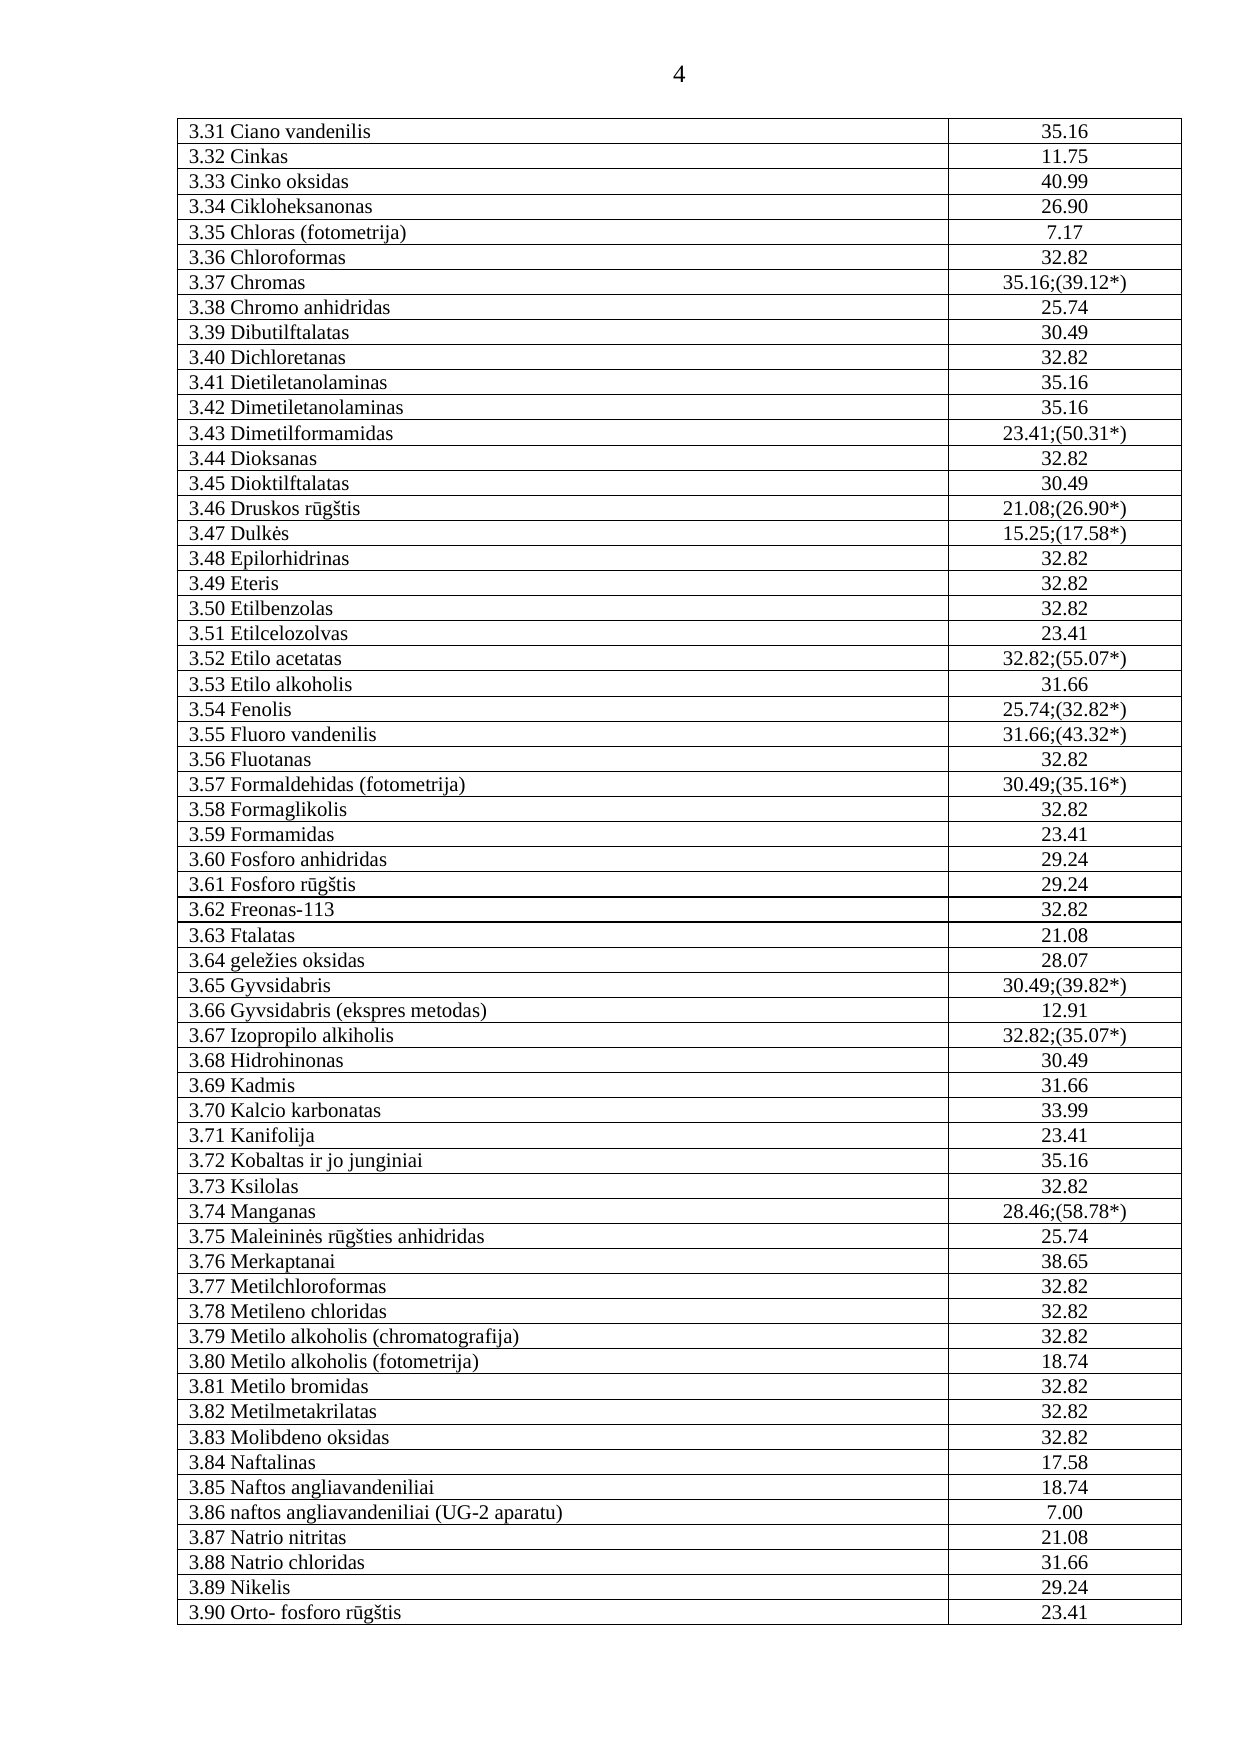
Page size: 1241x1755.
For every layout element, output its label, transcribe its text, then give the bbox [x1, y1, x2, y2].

table_cell 3.47 Dulkės [178, 521, 948, 545]
table_cell 18.74 [949, 1475, 1181, 1499]
table_cell 25.74;(32.82*) [949, 697, 1181, 721]
table_cell 3.68 Hidrohinonas [178, 1048, 948, 1072]
table_cell 7.00 [949, 1500, 1181, 1524]
table_cell 32.82 [949, 1174, 1181, 1198]
table_cell 3.59 Formamidas [178, 822, 948, 846]
table_cell 32.82 [949, 898, 1181, 921]
table_cell 23.41;(50.31*) [949, 420, 1181, 444]
table_cell 3.76 Merkaptanai [178, 1249, 948, 1273]
table_cell 12.91 [949, 998, 1181, 1022]
table_cell 11.75 [949, 144, 1181, 168]
table_cell 3.42 Dimetiletanolaminas [178, 395, 948, 419]
table_cell 30.49;(39.82*) [949, 973, 1181, 997]
table_cell 32.82 [949, 245, 1181, 269]
table_cell 31.66 [949, 1550, 1181, 1574]
table_cell 30.49 [949, 1048, 1181, 1072]
table_cell 7.17 [949, 220, 1181, 244]
table_cell 3.83 Molibdeno oksidas [178, 1425, 948, 1449]
table_cell 3.43 Dimetilformamidas [178, 420, 948, 444]
table_cell 31.66 [949, 671, 1181, 696]
table_cell 3.79 Metilo alkoholis (chromatografija) [178, 1324, 948, 1348]
table_cell 3.36 Chloroformas [178, 245, 948, 269]
table_cell 3.53 Etilo alkoholis [178, 671, 948, 696]
table_cell 26.90 [949, 195, 1181, 218]
table_cell 29.24 [949, 1575, 1181, 1599]
table_cell 30.49 [949, 320, 1181, 344]
table_cell 3.38 Chromo anhidridas [178, 295, 948, 319]
table_cell 3.88 Natrio chloridas [178, 1550, 948, 1574]
table_cell 3.75 Maleininės rūgšties anhidridas [178, 1224, 948, 1248]
table_cell 30.49;(35.16*) [949, 772, 1181, 796]
table_cell 3.45 Dioktilftalatas [178, 471, 948, 495]
table_cell 15.25;(17.58*) [949, 521, 1181, 545]
table_cell 3.71 Kanifolija [178, 1123, 948, 1147]
table_cell 3.81 Metilo bromidas [178, 1374, 948, 1398]
table_cell 3.73 Ksilolas [178, 1174, 948, 1198]
table_cell 32.82 [949, 1374, 1181, 1398]
table_cell 32.82 [949, 1400, 1181, 1423]
table_cell 3.31 Ciano vandenilis [178, 119, 948, 143]
table_cell 30.49 [949, 471, 1181, 495]
table_cell 32.82 [949, 1425, 1181, 1449]
table_cell 3.50 Etilbenzolas [178, 596, 948, 620]
table_cell 3.78 Metileno chloridas [178, 1299, 948, 1323]
table_cell 3.65 Gyvsidabris [178, 973, 948, 997]
table_cell 3.41 Dietiletanolaminas [178, 370, 948, 394]
table_cell 35.16 [949, 395, 1181, 419]
table_cell 3.56 Fluotanas [178, 747, 948, 771]
table_cell 32.82 [949, 446, 1181, 469]
table_cell 3.60 Fosforo anhidridas [178, 847, 948, 871]
table_cell 31.66 [949, 1073, 1181, 1097]
table_cell 28.46;(58.78*) [949, 1199, 1181, 1223]
table_cell 3.82 Metilmetakrilatas [178, 1400, 948, 1423]
table_cell 3.85 Naftos angliavandeniliai [178, 1475, 948, 1499]
table_cell 32.82 [949, 747, 1181, 771]
table_cell 29.24 [949, 872, 1181, 896]
table_cell 3.66 Gyvsidabris (ekspres metodas) [178, 998, 948, 1022]
table_cell 18.74 [949, 1349, 1181, 1373]
table_cell 33.99 [949, 1098, 1181, 1122]
table_cell 3.89 Nikelis [178, 1575, 948, 1599]
table_cell 38.65 [949, 1249, 1181, 1273]
table_cell 25.74 [949, 1224, 1181, 1248]
table_cell 3.46 Druskos rūgštis [178, 496, 948, 520]
table_cell 35.16 [949, 119, 1181, 143]
table_cell 3.69 Kadmis [178, 1073, 948, 1097]
table_cell 3.34 Cikloheksanonas [178, 195, 948, 218]
table_cell 3.48 Epilorhidrinas [178, 546, 948, 570]
table_cell 23.41 [949, 822, 1181, 846]
table_cell 23.41 [949, 1600, 1181, 1624]
table_cell 3.51 Etilcelozolvas [178, 621, 948, 645]
table_cell 3.72 Kobaltas ir jo junginiai [178, 1149, 948, 1172]
table_cell 21.08 [949, 923, 1181, 947]
table_cell 3.77 Metilchloroformas [178, 1274, 948, 1298]
table_cell 35.16;(39.12*) [949, 270, 1181, 294]
table_cell 3.35 Chloras (fotometrija) [178, 220, 948, 244]
table_cell 3.86 naftos angliavandeniliai (UG-2 aparatu) [178, 1500, 948, 1524]
table_cell 40.99 [949, 169, 1181, 193]
table_cell 32.82 [949, 1324, 1181, 1348]
table_cell 35.16 [949, 1149, 1181, 1172]
table_cell 32.82 [949, 797, 1181, 821]
table_cell 32.82 [949, 596, 1181, 620]
table_cell 32.82 [949, 546, 1181, 570]
table_cell 25.74 [949, 295, 1181, 319]
table_cell 29.24 [949, 847, 1181, 871]
table_cell 3.84 Naftalinas [178, 1450, 948, 1474]
table_cell 3.90 Orto- fosforo rūgštis [178, 1600, 948, 1624]
table_cell 32.82 [949, 1299, 1181, 1323]
table_cell 3.62 Freonas-113 [178, 898, 948, 921]
table_cell 32.82;(35.07*) [949, 1023, 1181, 1047]
table_cell 3.74 Manganas [178, 1199, 948, 1223]
table_cell 3.57 Formaldehidas (fotometrija) [178, 772, 948, 796]
table_cell 3.49 Eteris [178, 571, 948, 595]
table_cell 23.41 [949, 1123, 1181, 1147]
table_cell 21.08;(26.90*) [949, 496, 1181, 520]
table_cell 3.87 Natrio nitritas [178, 1525, 948, 1549]
table_cell 32.82 [949, 345, 1181, 369]
table_cell 32.82 [949, 1274, 1181, 1298]
table_cell 17.58 [949, 1450, 1181, 1474]
table_cell 3.33 Cinko oksidas [178, 169, 948, 193]
table_cell 35.16 [949, 370, 1181, 394]
table_cell 3.52 Etilo acetatas [178, 646, 948, 670]
table_cell 3.39 Dibutilftalatas [178, 320, 948, 344]
table_cell 3.44 Dioksanas [178, 446, 948, 469]
table_cell 3.64 geležies oksidas [178, 948, 948, 972]
table_cell 3.32 Cinkas [178, 144, 948, 168]
table_cell 3.58 Formaglikolis [178, 797, 948, 821]
table_cell 21.08 [949, 1525, 1181, 1549]
table_cell 3.70 Kalcio karbonatas [178, 1098, 948, 1122]
table_cell 3.80 Metilo alkoholis (fotometrija) [178, 1349, 948, 1373]
table_cell 23.41 [949, 621, 1181, 645]
table_cell 3.40 Dichloretanas [178, 345, 948, 369]
table_cell 3.55 Fluoro vandenilis [178, 722, 948, 746]
table_cell 3.54 Fenolis [178, 697, 948, 721]
table_cell 3.67 Izopropilo alkiholis [178, 1023, 948, 1047]
table_cell 31.66;(43.32*) [949, 722, 1181, 746]
table_cell 3.63 Ftalatas [178, 923, 948, 947]
table_cell 32.82;(55.07*) [949, 646, 1181, 670]
table_cell 32.82 [949, 571, 1181, 595]
table_cell 3.61 Fosforo rūgštis [178, 872, 948, 896]
table_cell 3.37 Chromas [178, 270, 948, 294]
table_cell 28.07 [949, 948, 1181, 972]
